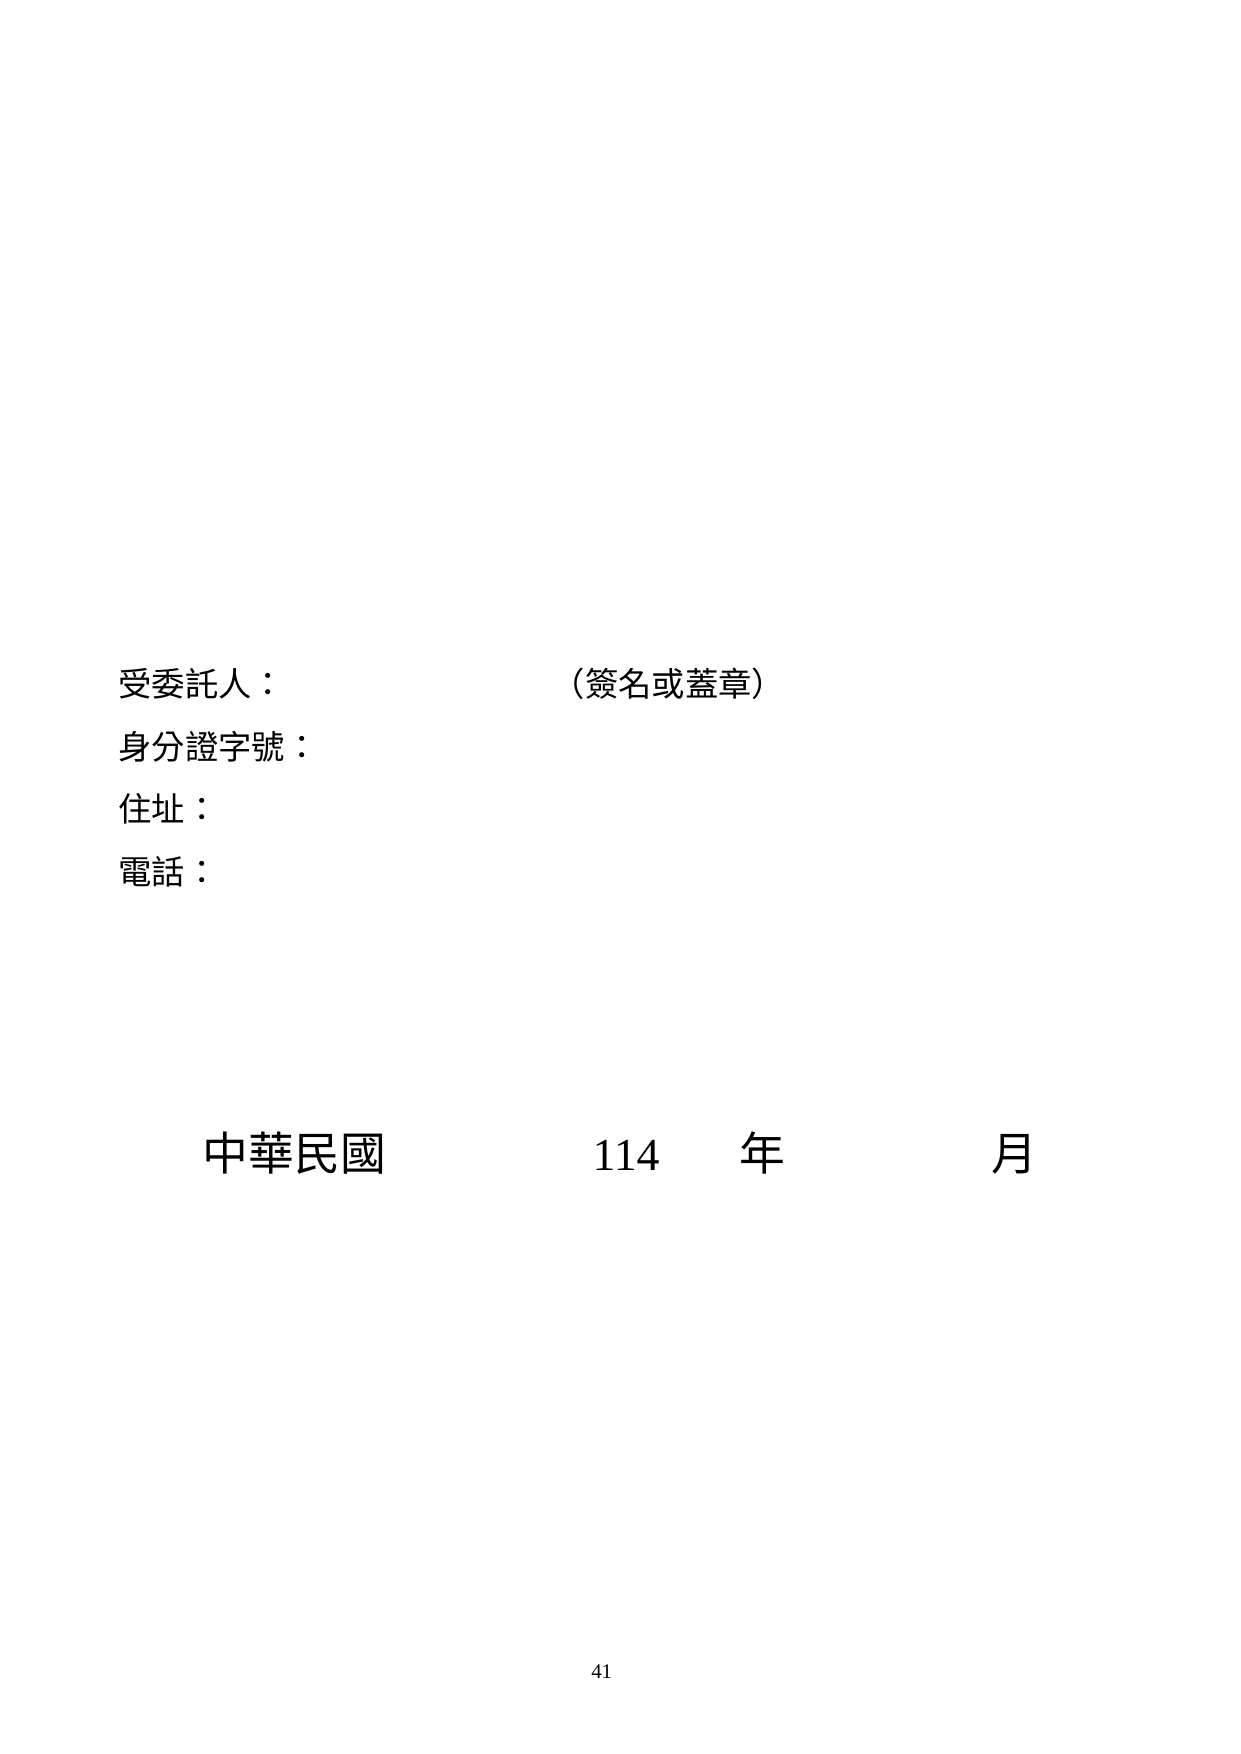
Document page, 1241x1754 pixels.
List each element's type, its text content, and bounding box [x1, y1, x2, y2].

text 住址： [118, 766, 1122, 828]
text 身分證字號： [118, 703, 1122, 766]
text 受委託人： （簽名或蓋章） [118, 641, 1122, 703]
text 中華民國 114 年 月 [118, 1078, 1122, 1203]
text 電話： [118, 828, 1122, 891]
